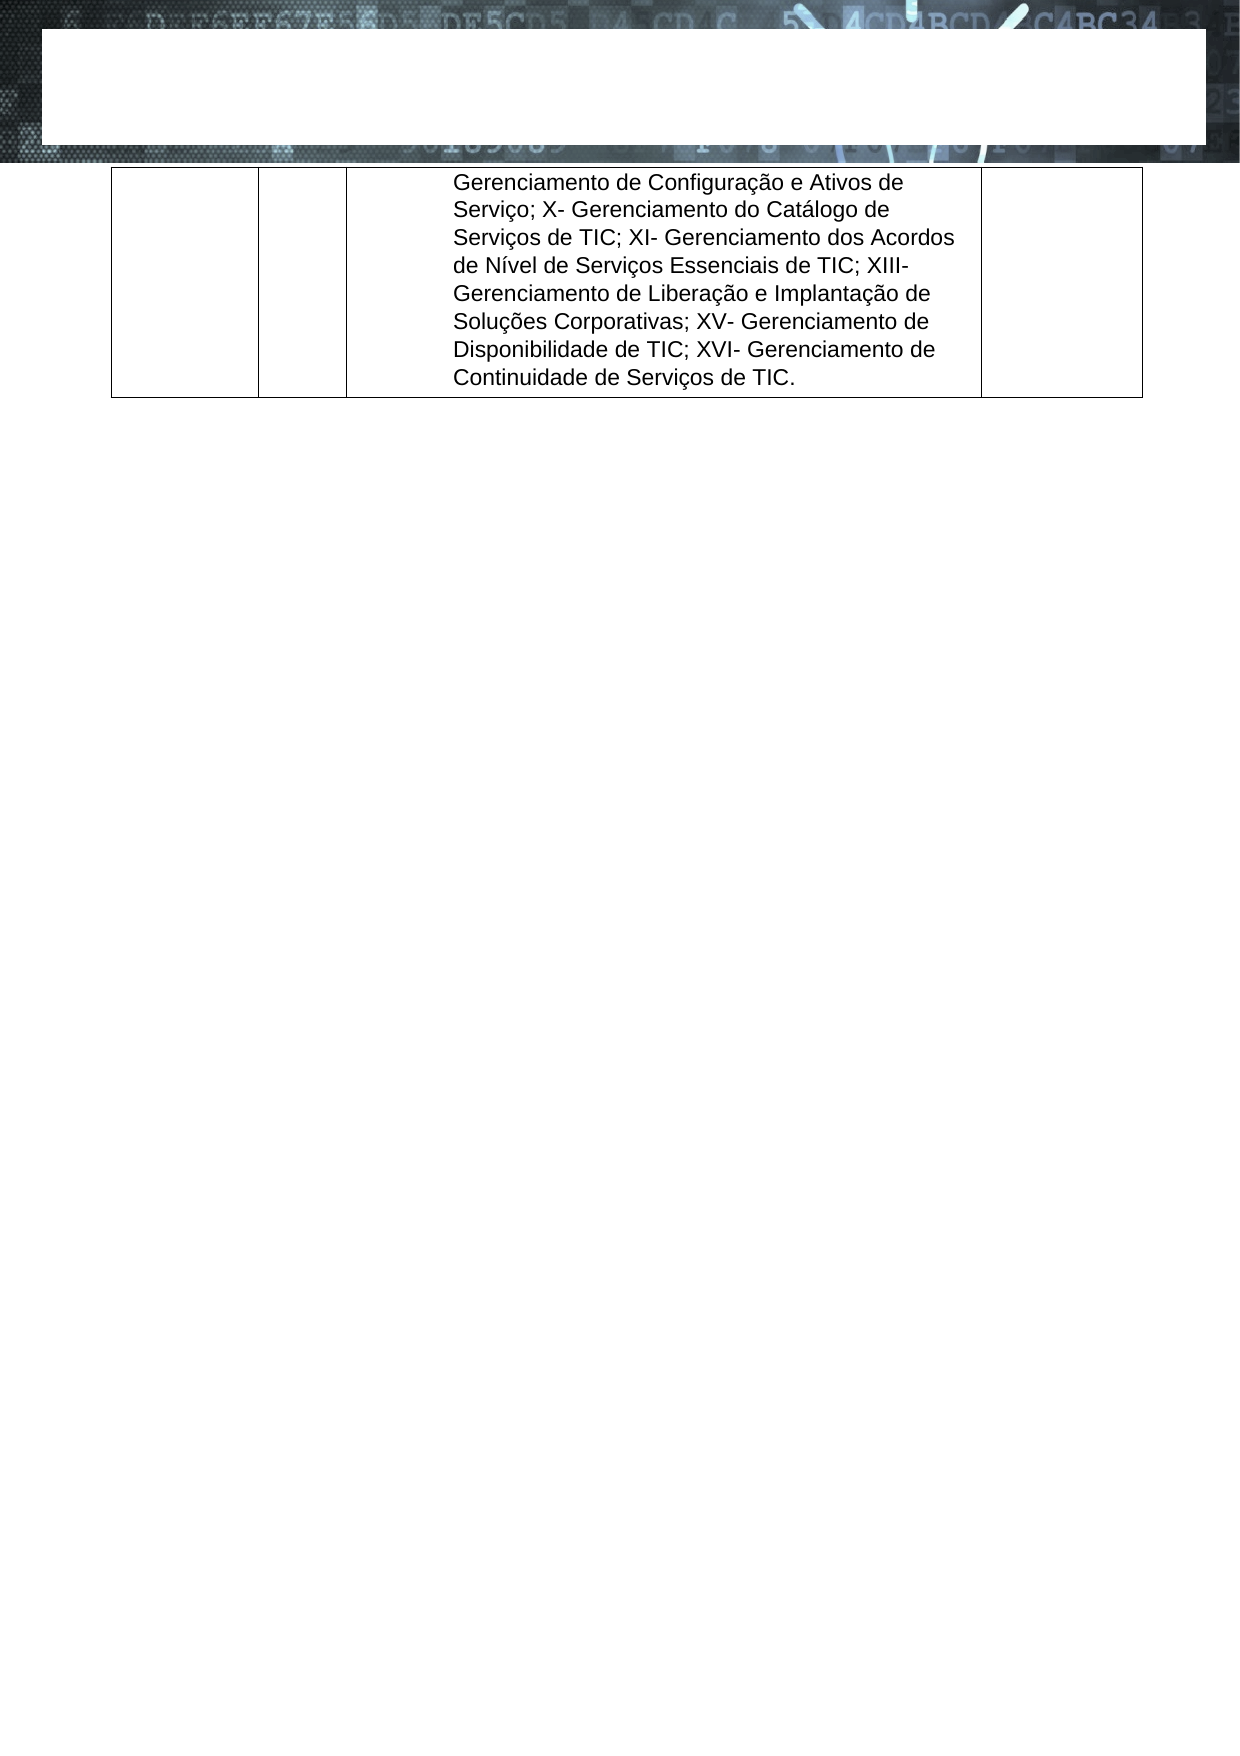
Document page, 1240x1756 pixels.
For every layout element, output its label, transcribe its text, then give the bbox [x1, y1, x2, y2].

table_cell [112, 168, 258, 397]
table_cell Atualização do processo do tópico IV- Gerenciamento de Projetos de Soluções de Inteligência Artificial, item 9.1; Atualização do processo do tópico XIV- Gerenciamento de Capacidade, item 2.3; Atualização do processo do tópico XII - Gerenciamento de Ativos de Microinformática, Incluindo Inventário e Configuração para processo de Gerenciamento de Ativos de TIC e itens; Substituição do processo do tópico XVIII - Gerenciamento de Solicitação de Sistemas Computacionais pelo processo de Gerenciamento de Solicitação de Produtos de Software; Atualização do processo do tópico XVII - de Gerenciamento de Software em face do novo processo de Gerenciamento de Solicitação de Produtos de Software. Os demais processos e práticas de TIC foram devidamente revisados, sem necessidade de alteração, a saber: I - Do Planejamento Estratégico e Tático Operacional de TIC; II - da Central de Serviços de Tecnologia da Informação e Comunicação (CESTIC); III - da Política de Gestão de Provedores de Serviços De TIC; V- Gerenciamento de Incidentes de TIC; VI- Gerenciamento de Cumprimento de Requisição; VII- Gerenciamento de Problemas de TIC; VIII- Gerenciamento de Mudanças de TIC; IX- Gerenciamento de Configuração e Ativos de Serviço; X- Gerenciamento do Catálogo de Serviços de TIC; XI- Gerenciamento dos Acordos de Nível de Serviços Essenciais de TIC; XIII- Gerenciamento de Liberação e Implantação de Soluções Corporativas; XV- Gerenciamento de Disponibilidade de TIC; XVI- Gerenciamento de Continuidade de Serviços de TIC. [347, 168, 981, 397]
table_cell [982, 168, 1142, 397]
table_cell [259, 168, 346, 397]
